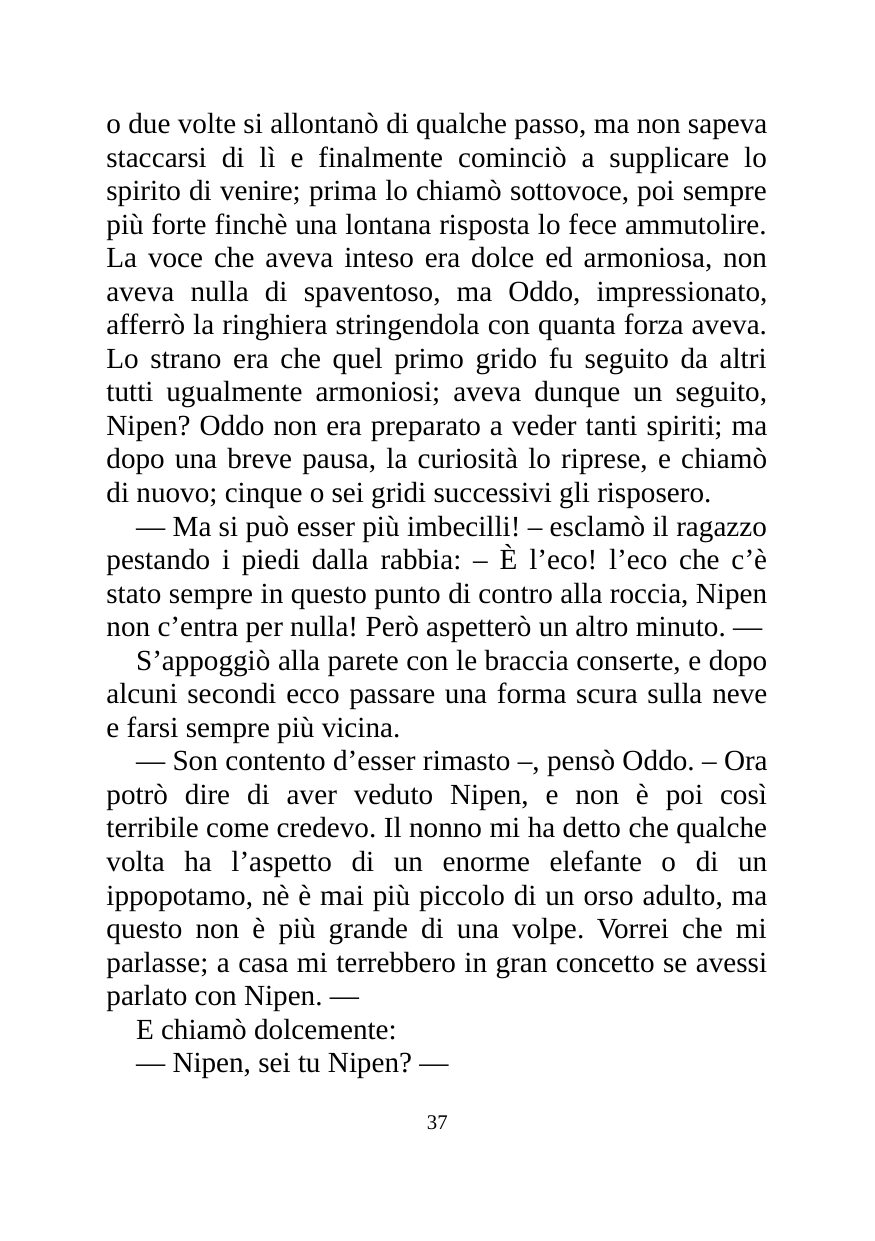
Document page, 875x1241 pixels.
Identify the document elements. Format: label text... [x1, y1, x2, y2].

text — Nipen, sei tu Nipen? — [106, 1045, 768, 1079]
text — Son contento d’esser rimasto –, pensò Oddo. – Ora potrò dire di aver veduto Nipen, e non è poi così terribile come credevo. Il nonno mi ha detto che qualche volta ha l’aspetto di un enorme elefante o di un ippopotamo, nè è mai più piccolo di un orso adulto, ma questo non è più grande di una volpe. Vorrei che mi parlasse; a casa mi terrebbero in gran concetto se avessi parlato con Nipen. — [106, 743, 768, 1012]
text — Ma si può esser più imbecilli! – esclamò il ragazzo pestando i piedi dalla rabbia: – È l’eco! l’eco che c’è stato sempre in questo punto di contro alla roccia, Nipen non c’entra per nulla! Però aspetterò un altro minuto. — [106, 509, 768, 643]
text o due volte si allontanò di qualche passo, ma non sapeva staccarsi di lì e finalmente cominciò a supplicare lo spirito di venire; prima lo chiamò sottovoce, poi sempre più forte finchè una lontana risposta lo fece ammutolire. La voce che aveva inteso era dolce ed armoniosa, non aveva nulla di spaventoso, ma Oddo, impressionato, afferrò la ringhiera stringendola con quanta forza aveva. Lo strano era che quel primo grido fu seguito da altri tutti ugualmente armoniosi; aveva dunque un seguito, Nipen? Oddo non era preparato a veder tanti spiriti; ma dopo una breve pausa, la curiosità lo riprese, e chiamò di nuovo; cinque o sei gridi successivi gli risposero. [106, 106, 768, 509]
text E chiamò dolcemente: [106, 1012, 768, 1045]
text S’appoggiò alla parete con le braccia conserte, e dopo alcuni secondi ecco passare una forma scura sulla neve e farsi sempre più vicina. [106, 643, 768, 743]
